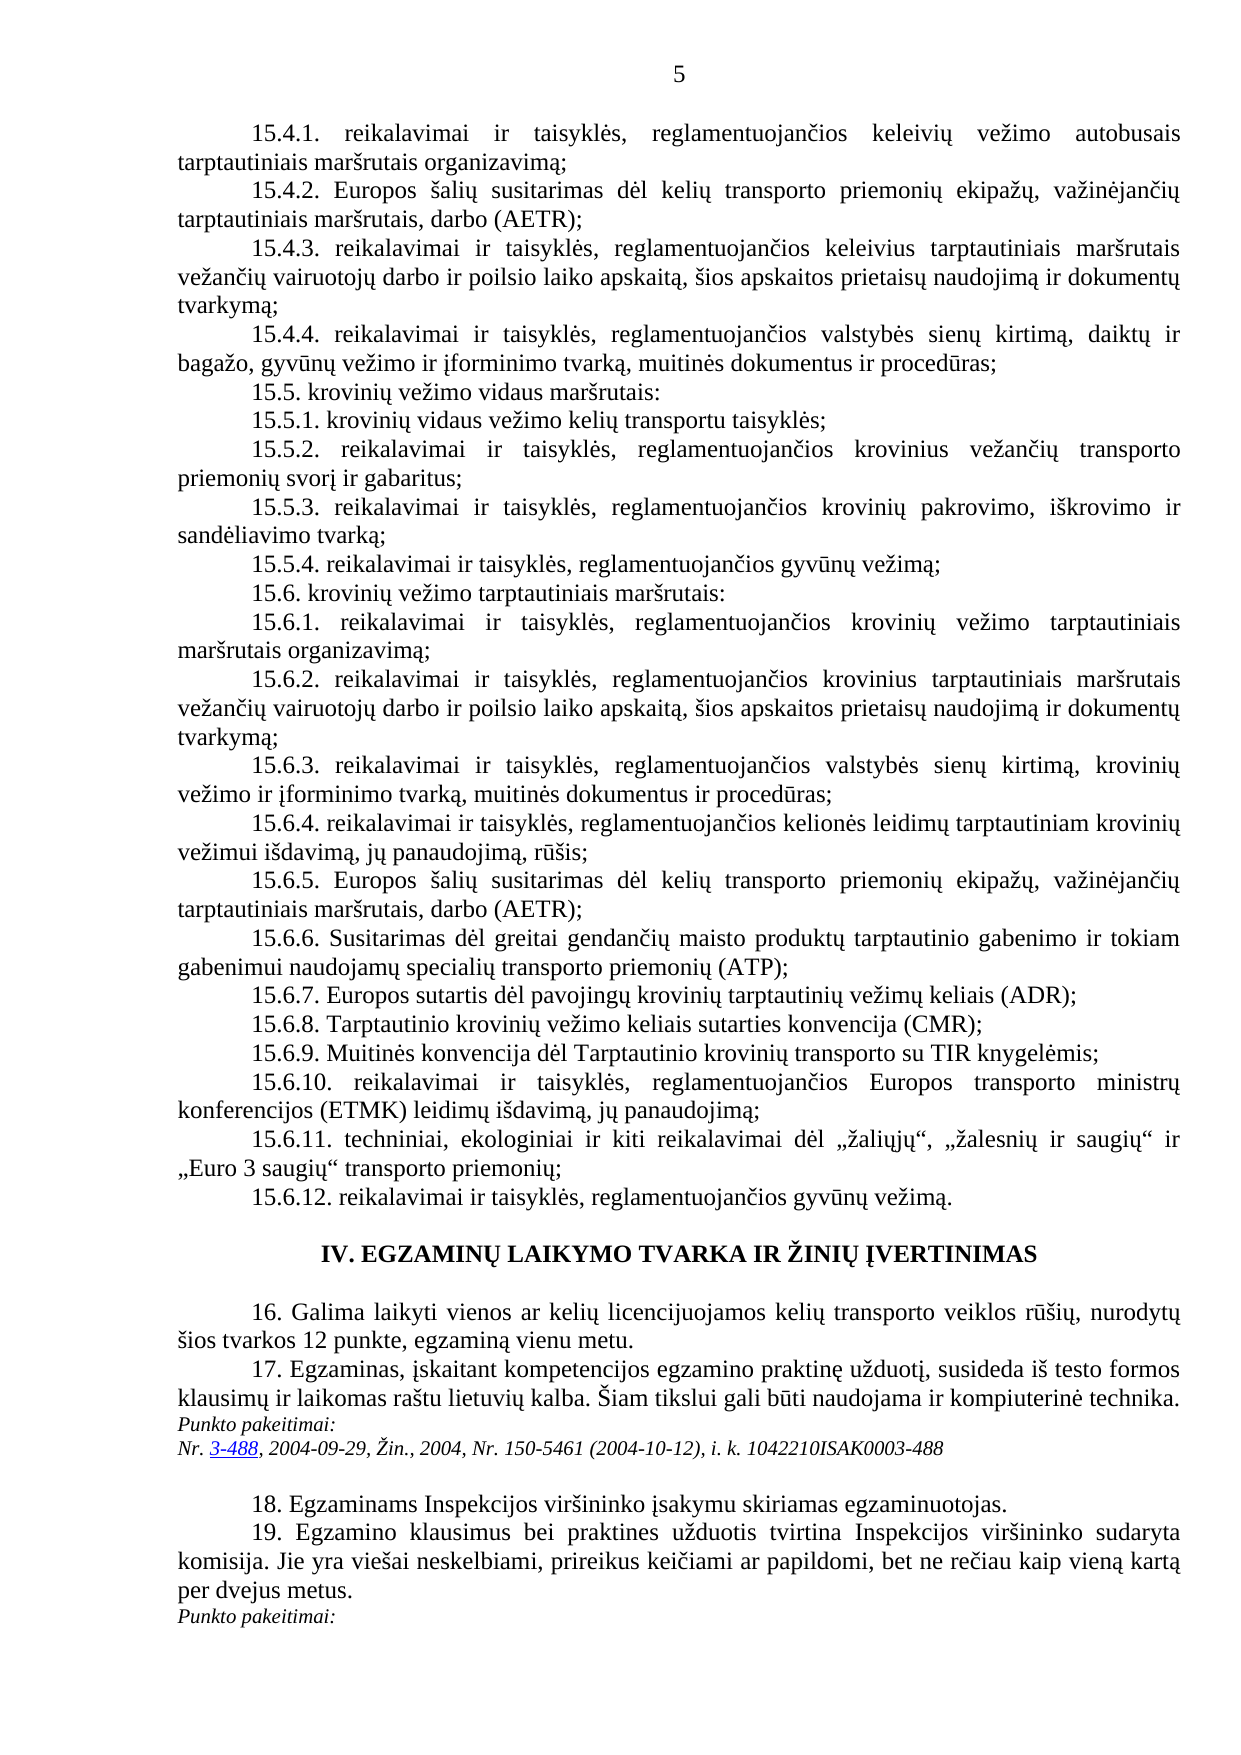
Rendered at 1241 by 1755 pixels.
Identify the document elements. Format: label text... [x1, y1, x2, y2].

text 15.4.3. reikalavimai ir taisyklės, reglamentuojančios keleivius tarptautiniais maršrutais vežančių vairuotojų darbo ir poilsio laiko apskaitą, šios apskaitos prietaisų naudojimą ir dokumentų tvarkymą; [177, 233, 1181, 319]
text 15.5.3. reikalavimai ir taisyklės, reglamentuojančios krovinių pakrovimo, iškrovimo ir sandėliavimo tvarką; [177, 492, 1181, 549]
text 17. Egzaminas, įskaitant kompetencijos egzamino praktinę užduotį, susideda iš testo formos klausimų ir laikomas raštu lietuvių kalba. Šiam tikslui gali būti naudojama ir kompiuterinė technika. [177, 1354, 1181, 1412]
text 15.6.11. techniniai, ekologiniai ir kiti reikalavimai dėl „žaliųjų“, „žalesnių ir saugių“ ir „Euro 3 saugių“ transporto priemonių; [177, 1124, 1181, 1182]
text 16. Galima laikyti vienos ar kelių licencijuojamos kelių transporto veiklos rūšių, nurodytų šios tvarkos 12 punkte, egzaminą vienu metu. [177, 1297, 1181, 1354]
text 15.6.9. Muitinės konvencija dėl Tarptautinio krovinių transporto su TIR knygelėmis; [177, 1038, 1181, 1067]
text 15.5.2. reikalavimai ir taisyklės, reglamentuojančios krovinius vežančių transporto priemonių svorį ir gabaritus; [177, 434, 1181, 492]
text 15.5.1. krovinių vidaus vežimo kelių transportu taisyklės; [177, 406, 1181, 434]
text 15.6.2. reikalavimai ir taisyklės, reglamentuojančios krovinius tarptautiniais maršrutais vežančių vairuotojų darbo ir poilsio laiko apskaitą, šios apskaitos prietaisų naudojimą ir dokumentų tvarkymą; [177, 664, 1181, 751]
text 15.6.3. reikalavimai ir taisyklės, reglamentuojančios valstybės sienų kirtimą, krovinių vežimo ir įforminimo tvarką, muitinės dokumentus ir procedūras; [177, 751, 1181, 808]
text 15.6.5. Europos šalių susitarimas dėl kelių transporto priemonių ekipažų, važinėjančių tarptautiniais maršrutais, darbo (AETR); [177, 866, 1181, 923]
text 15.5.4. reikalavimai ir taisyklės, reglamentuojančios gyvūnų vežimą; [177, 549, 1181, 578]
text 15.4.4. reikalavimai ir taisyklės, reglamentuojančios valstybės sienų kirtimą, daiktų ir bagažo, gyvūnų vežimo ir įforminimo tvarką, muitinės dokumentus ir procedūras; [177, 319, 1181, 377]
text 15.4.1. reikalavimai ir taisyklės, reglamentuojančios keleivių vežimo autobusais tarptautiniais maršrutais organizavimą; [177, 118, 1181, 176]
text 15.6.10. reikalavimai ir taisyklės, reglamentuojančios Europos transporto ministrų konferencijos (ETMK) leidimų išdavimą, jų panaudojimą; [177, 1067, 1181, 1124]
text Punkto pakeitimai: [177, 1412, 1181, 1436]
text 19. Egzamino klausimus bei praktines užduotis tvirtina Inspekcijos viršininko sudaryta komisija. Jie yra viešai neskelbiami, prireikus keičiami ar papildomi, bet ne rečiau kaip vieną kartą per dvejus metus. [177, 1517, 1181, 1604]
text 15.5. krovinių vežimo vidaus maršrutais: [177, 377, 1181, 406]
text Punkto pakeitimai: [177, 1604, 1181, 1628]
text IV. EGZAMINŲ LAIKYMO TVARKA IR ŽINIŲ ĮVERTINIMAS [177, 1239, 1181, 1268]
text Nr. 3-488, 2004-09-29, Žin., 2004, Nr. 150-5461 (2004-10-12), i. k. 1042210ISAK0003-488 [177, 1436, 1181, 1460]
text 18. Egzaminams Inspekcijos viršininko įsakymu skiriamas egzaminuotojas. [177, 1489, 1181, 1517]
text 15.6.1. reikalavimai ir taisyklės, reglamentuojančios krovinių vežimo tarptautiniais maršrutais organizavimą; [177, 607, 1181, 664]
text 15.6.12. reikalavimai ir taisyklės, reglamentuojančios gyvūnų vežimą. [177, 1182, 1181, 1211]
text 15.6.8. Tarptautinio krovinių vežimo keliais sutarties konvencija (CMR); [177, 1009, 1181, 1038]
text 15.6.4. reikalavimai ir taisyklės, reglamentuojančios kelionės leidimų tarptautiniam krovinių vežimui išdavimą, jų panaudojimą, rūšis; [177, 808, 1181, 866]
text 15.6.7. Europos sutartis dėl pavojingų krovinių tarptautinių vežimų keliais (ADR); [177, 981, 1181, 1009]
text 15.6.6. Susitarimas dėl greitai gendančių maisto produktų tarptautinio gabenimo ir tokiam gabenimui naudojamų specialių transporto priemonių (ATP); [177, 923, 1181, 981]
text 15.6. krovinių vežimo tarptautiniais maršrutais: [177, 578, 1181, 607]
text 15.4.2. Europos šalių susitarimas dėl kelių transporto priemonių ekipažų, važinėjančių tarptautiniais maršrutais, darbo (AETR); [177, 176, 1181, 233]
